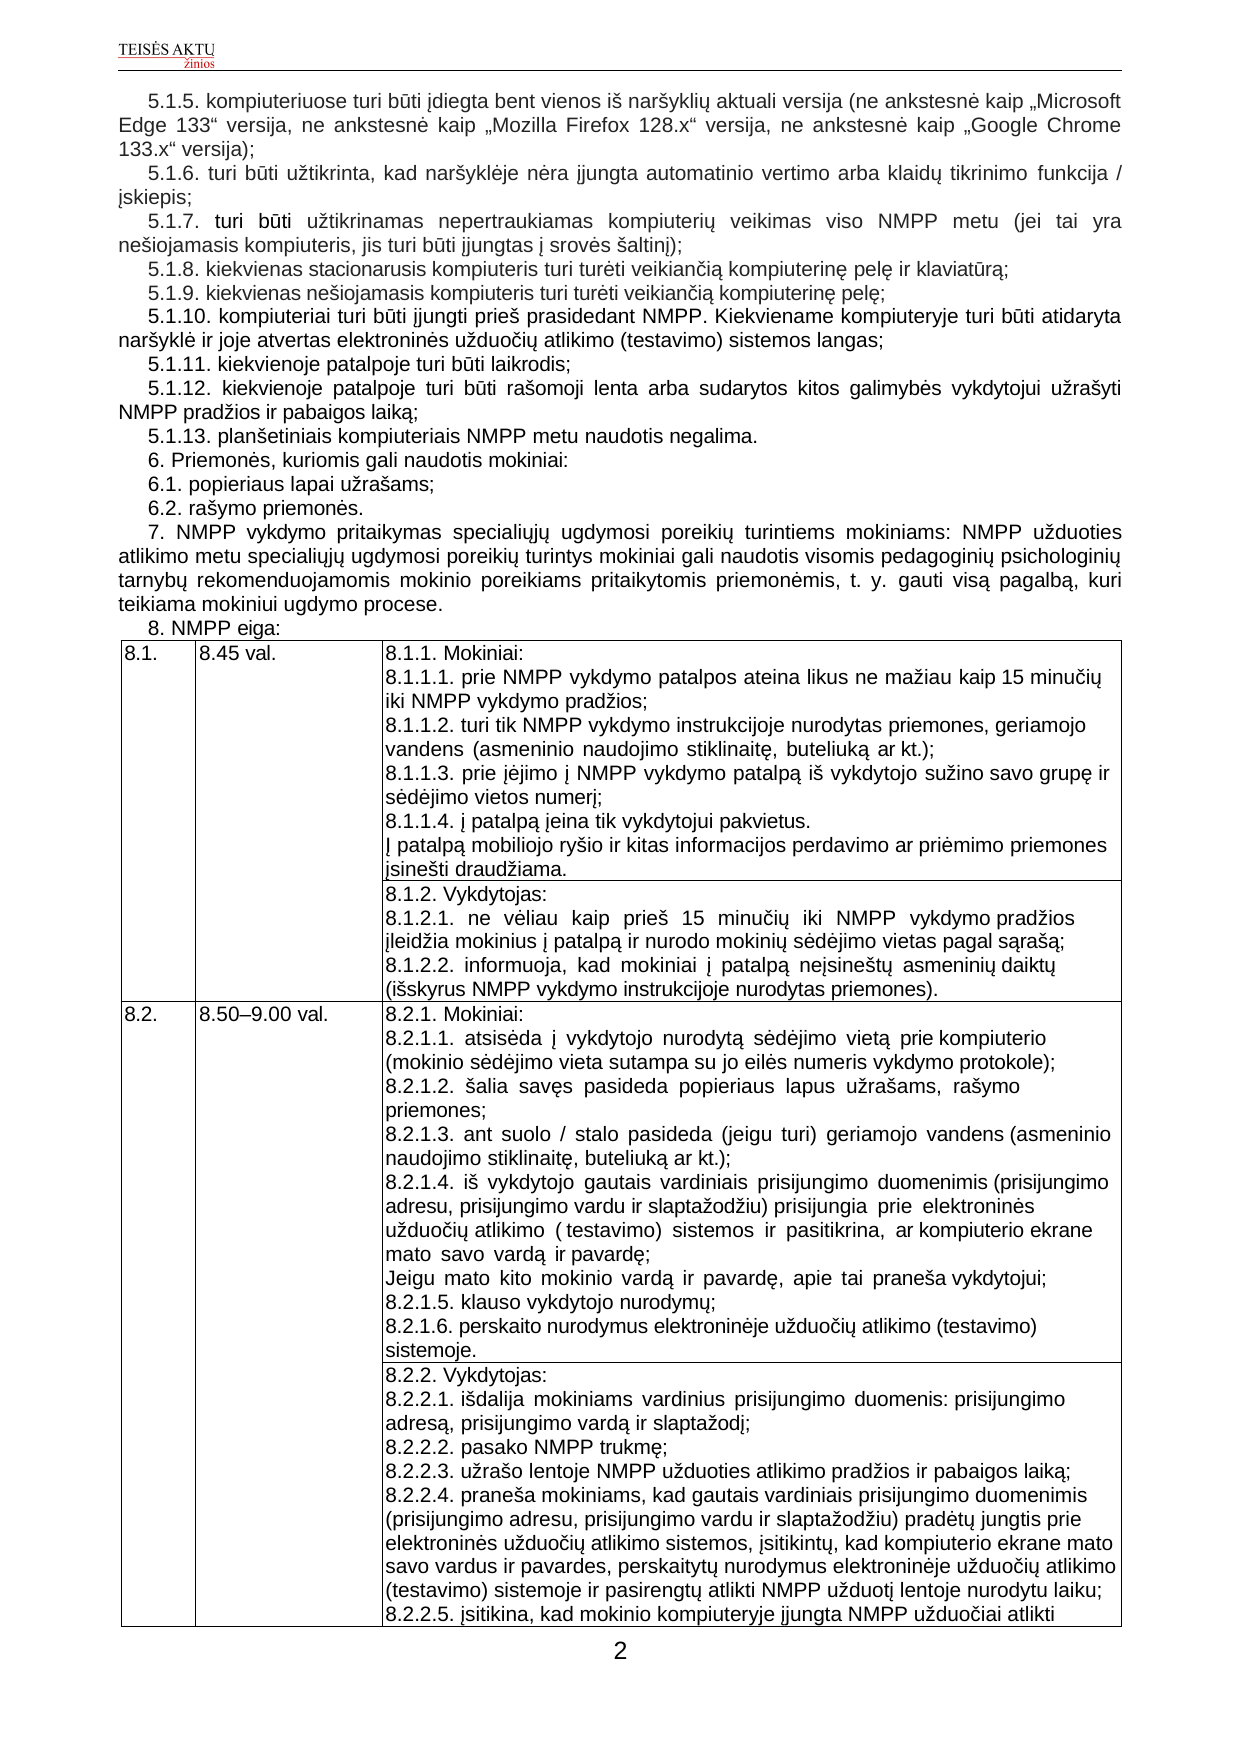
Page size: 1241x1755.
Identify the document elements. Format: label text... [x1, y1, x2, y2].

table_header 8.45 val. [196, 641, 382, 1001]
table_cell 8.2. [122, 1002, 195, 1626]
text 5.1.10. kompiuteriai turi būti įjungti prieš prasidedant NMPP. Kiekviename kompiuteryje turi būti atidaryta naršyklė ir joje atvertas elektroninės užduočių atlikimo (testavimo) sistemos langas; [118, 304, 1122, 352]
table_cell 8.1.2. Vykdytojas: 8.1.2.1. ne vėliau kaip prieš 15 minučių iki NMPP vykdymo pradžios įleidžia mokinius į patalpą ir nurodo mokinių sėdėjimo vietas pagal sąrašą; 8.1.2.2. informuoja, kad mokiniai į patalpą neįsineštų asmeninių daiktų (išskyrus NMPP vykdymo instrukcijoje nurodytas priemones). [383, 881, 1121, 1001]
text 6.2. rašymo priemonės. [118, 496, 1122, 520]
table_cell 8.2.1. Mokiniai: 8.2.1.1. atsisėda į vykdytojo nurodytą sėdėjimo vietą prie kompiuterio (mokinio sėdėjimo vieta sutampa su jo eilės numeris vykdymo protokole); 8.2.1.2. šalia savęs pasideda popieriaus lapus užrašams, rašymo priemones; 8.2.1.3. ant suolo / stalo pasideda (jeigu turi) geriamojo vandens (asmeninio naudojimo stiklinaitę, buteliuką ar kt.); 8.2.1.4. iš vykdytojo gautais vardiniais prisijungimo duomenimis (prisijungimo adresu, prisijungimo vardu ir slaptažodžiu) prisijungia prie elektroninės užduočių atlikimo (testavimo) sistemos ir pasitikrina, ar kompiuterio ekrane mato savo vardą ir pavardę; Jeigu mato kito mokinio vardą ir pavardę, apie tai praneša vykdytojui; 8.2.1.5. klauso vykdytojo nurodymų; 8.2.1.6. perskaito nurodymus elektroninėje užduočių atlikimo (testavimo) sistemoje. [383, 1002, 1121, 1362]
text 5.1.13. planšetiniais kompiuteriais NMPP metu naudotis negalima. [118, 424, 1122, 448]
table_cell 8.50–9.00 val. [196, 1002, 382, 1626]
text 6. Priemonės, kuriomis gali naudotis mokiniai: [118, 448, 1122, 472]
text 5.1.7. turi būti užtikrinamas nepertraukiamas kompiuterių veikimas viso NMPP metu (jei tai yra nešiojamasis kompiuteris, jis turi būti įjungtas į srovės šaltinį); [118, 208, 1122, 256]
text 8. NMPP eiga: [118, 616, 1122, 640]
text 5.1.5. kompiuteriuose turi būti įdiegta bent vienos iš naršyklių aktuali versija (ne ankstesnė kaip „Microsoft Edge 133“ versija, ne ankstesnė kaip „Mozilla Firefox 128.x“ versija, ne ankstesnė kaip „Google Chrome 133.x“ versija); [118, 89, 1122, 161]
table_cell 8.2.2. Vykdytojas: 8.2.2.1. išdalija mokiniams vardinius prisijungimo duomenis: prisijungimo adresą, prisijungimo vardą ir slaptažodį; 8.2.2.2. pasako NMPP trukmę; 8.2.2.3. užrašo lentoje NMPP užduoties atlikimo pradžios ir pabaigos laiką; 8.2.2.4. praneša mokiniams, kad gautais vardiniais prisijungimo duomenimis (prisijungimo adresu, prisijungimo vardu ir slaptažodžiu) pradėtų jungtis prie elektroninės užduočių atlikimo sistemos, įsitikintų, kad kompiuterio ekrane mato savo vardus ir pavardes, perskaitytų nurodymus elektroninėje užduočių atlikimo (testavimo) sistemoje ir pasirengtų atlikti NMPP užduotį lentoje nurodytu laiku; 8.2.2.5. įsitikina, kad mokinio kompiuteryje įjungta NMPP užduočiai atlikti [383, 1363, 1121, 1626]
text 5.1.11. kiekvienoje patalpoje turi būti laikrodis; [118, 352, 1122, 376]
table_header 8.1. [122, 641, 195, 1001]
text 5.1.6. turi būti užtikrinta, kad naršyklėje nėra įjungta automatinio vertimo arba klaidų tikrinimo funkcija / įskiepis; [118, 161, 1122, 208]
text 6.1. popieriaus lapai užrašams; [118, 472, 1122, 496]
table_header 8.1.1. Mokiniai: 8.1.1.1. prie NMPP vykdymo patalpos ateina likus ne mažiau kaip 15 minučių iki NMPP vykdymo pradžios; 8.1.1.2. turi tik NMPP vykdymo instrukcijoje nurodytas priemones, geriamojo vandens (asmeninio naudojimo stiklinaitę, buteliuką ar kt.); 8.1.1.3. prie įėjimo į NMPP vykdymo patalpą iš vykdytojo sužino savo grupę ir sėdėjimo vietos numerį; 8.1.1.4. į patalpą įeina tik vykdytojui pakvietus. Į patalpą mobiliojo ryšio ir kitas informacijos perdavimo ar priėmimo priemones įsinešti draudžiama. [383, 641, 1121, 880]
text 5.1.8. kiekvienas stacionarusis kompiuteris turi turėti veikiančią kompiuterinę pelę ir klaviatūrą; [118, 256, 1122, 280]
text 7. NMPP vykdymo pritaikymas specialiųjų ugdymosi poreikių turintiems mokiniams: NMPP užduoties atlikimo metu specialiųjų ugdymosi poreikių turintys mokiniai gali naudotis visomis pedagoginių psichologinių tarnybų rekomenduojamomis mokinio poreikiams pritaikytomis priemonėmis, t. y. gauti visą pagalbą, kuri teikiama mokiniui ugdymo procese. [118, 520, 1122, 616]
text 5.1.12. kiekvienoje patalpoje turi būti rašomoji lenta arba sudarytos kitos galimybės vykdytojui užrašyti NMPP pradžios ir pabaigos laiką; [118, 376, 1122, 424]
text 5.1.9. kiekvienas nešiojamasis kompiuteris turi turėti veikiančią kompiuterinę pelę; [118, 280, 1122, 304]
